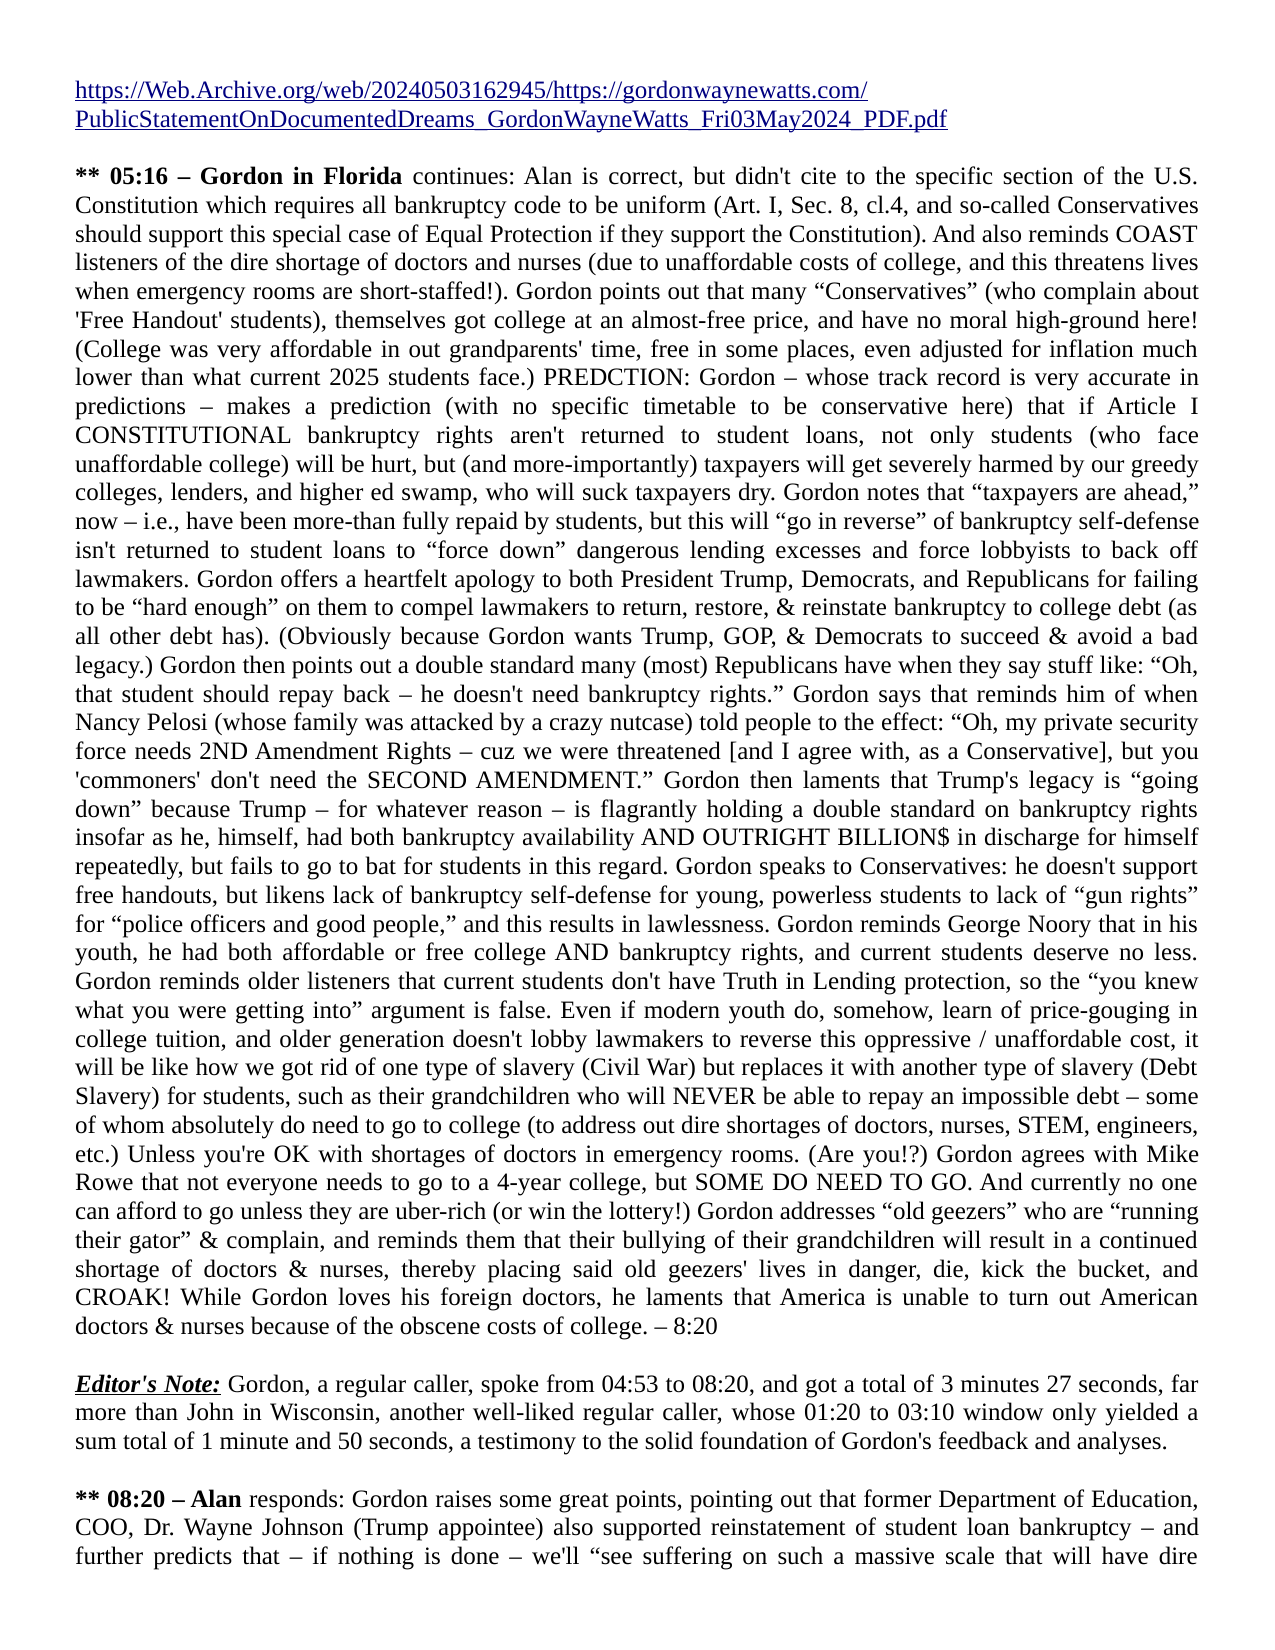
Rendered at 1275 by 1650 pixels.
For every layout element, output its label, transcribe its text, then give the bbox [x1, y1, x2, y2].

text https://Web.Archive.org/web/20240503162945/https://gordonwaynewatts.com/PublicStatementOnDocumentedDreams_GordonWayneWatts_Fri03May2024_PDF.pdf [75, 75, 1200, 132]
text ** 08:20 – Alan responds: Gordon raises some great points, pointing out that former Department of Education, COO, Dr. Wayne Johnson (Trump appointee) also supported reinstatement of student loan bankruptcy – and further predicts that – if nothing is done – we'll “see suffering on such a massive scale that will have dire [75, 1484, 1200, 1570]
text Editor's Note: Gordon, a regular caller, spoke from 04:53 to 08:20, and got a total of 3 minutes 27 seconds, far more than John in Wisconsin, another well-liked regular caller, whose 01:20 to 03:10 window only yielded a sum total of 1 minute and 50 seconds, a testimony to the solid foundation of Gordon's feedback and analyses. [75, 1369, 1200, 1455]
text ** 05:16 – Gordon in Florida continues: Alan is correct, but didn't cite to the specific section of the U.S. Constitution which requires all bankruptcy code to be uniform (Art. I, Sec. 8, cl.4, and so-called Conservatives should support this special case of Equal Protection if they support the Constitution). And also reminds COAST listeners of the dire shortage of doctors and nurses (due to unaffordable costs of college, and this threatens lives when emergency rooms are short-staffed!). Gordon points out that many “Conservatives” (who complain about 'Free Handout' students), themselves got college at an almost-free price, and have no moral high-ground here! (College was very affordable in out grandparents' time, free in some places, even adjusted for inflation much lower than what current 2025 students face.) PREDCTION: Gordon – whose track record is very accurate in predictions – makes a prediction (with no specific timetable to be conservative here) that if Article I CONSTITUTIONAL bankruptcy rights aren't returned to student loans, not only students (who face unaffordable college) will be hurt, but (and more-importantly) taxpayers will get severely harmed by our greedy colleges, lenders, and higher ed swamp, who will suck taxpayers dry. Gordon notes that “taxpayers are ahead,” now – i.e., have been more-than fully repaid by students, but this will “go in reverse” of bankruptcy self-defense isn't returned to student loans to “force down” dangerous lending excesses and force lobbyists to back off lawmakers. Gordon offers a heartfelt apology to both President Trump, Democrats, and Republicans for failing to be “hard enough” on them to compel lawmakers to return, restore, & reinstate bankruptcy to college debt (as all other debt has). (Obviously because Gordon wants Trump, GOP, & Democrats to succeed & avoid a bad legacy.) Gordon then points out a double standard many (most) Republicans have when they say stuff like: “Oh, that student should repay back – he doesn't need bankruptcy rights.” Gordon says that reminds him of when Nancy Pelosi (whose family was attacked by a crazy nutcase) told people to the effect: “Oh, my private security force needs 2ND Amendment Rights – cuz we were threatened [and I agree with, as a Conservative], but you 'commoners' don't need the SECOND AMENDMENT.” Gordon then laments that Trump's legacy is “going down” because Trump – for whatever reason – is flagrantly holding a double standard on bankruptcy rights insofar as he, himself, had both bankruptcy availability AND OUTRIGHT BILLION$ in discharge for himself repeatedly, but fails to go to bat for students in this regard. Gordon speaks to Conservatives: he doesn't support free handouts, but likens lack of bankruptcy self-defense for young, powerless students to lack of “gun rights” for “police officers and good people,” and this results in lawlessness. Gordon reminds George Noory that in his youth, he had both affordable or free college AND bankruptcy rights, and current students deserve no less. Gordon reminds older listeners that current students don't have Truth in Lending protection, so the “you knew what you were getting into” argument is false. Even if modern youth do, somehow, learn of price-gouging in college tuition, and older generation doesn't lobby lawmakers to reverse this oppressive / unaffordable cost, it will be like how we got rid of one type of slavery (Civil War) but replaces it with another type of slavery (Debt Slavery) for students, such as their grandchildren who will NEVER be able to repay an impossible debt – some of whom absolutely do need to go to college (to address out dire shortages of doctors, nurses, STEM, engineers, etc.) Unless you're OK with shortages of doctors in emergency rooms. (Are you!?) Gordon agrees with Mike Rowe that not everyone needs to go to a 4-year college, but SOME DO NEED TO GO. And currently no one can afford to go unless they are uber-rich (or win the lottery!) Gordon addresses “old geezers” who are “running their gator” & complain, and reminds them that their bullying of their grandchildren will result in a continued shortage of doctors & nurses, thereby placing said old geezers' lives in danger, die, kick the bucket, and CROAK! While Gordon loves his foreign doctors, he laments that America is unable to turn out American doctors & nurses because of the obscene costs of college. – 8:20 [75, 161, 1200, 1340]
